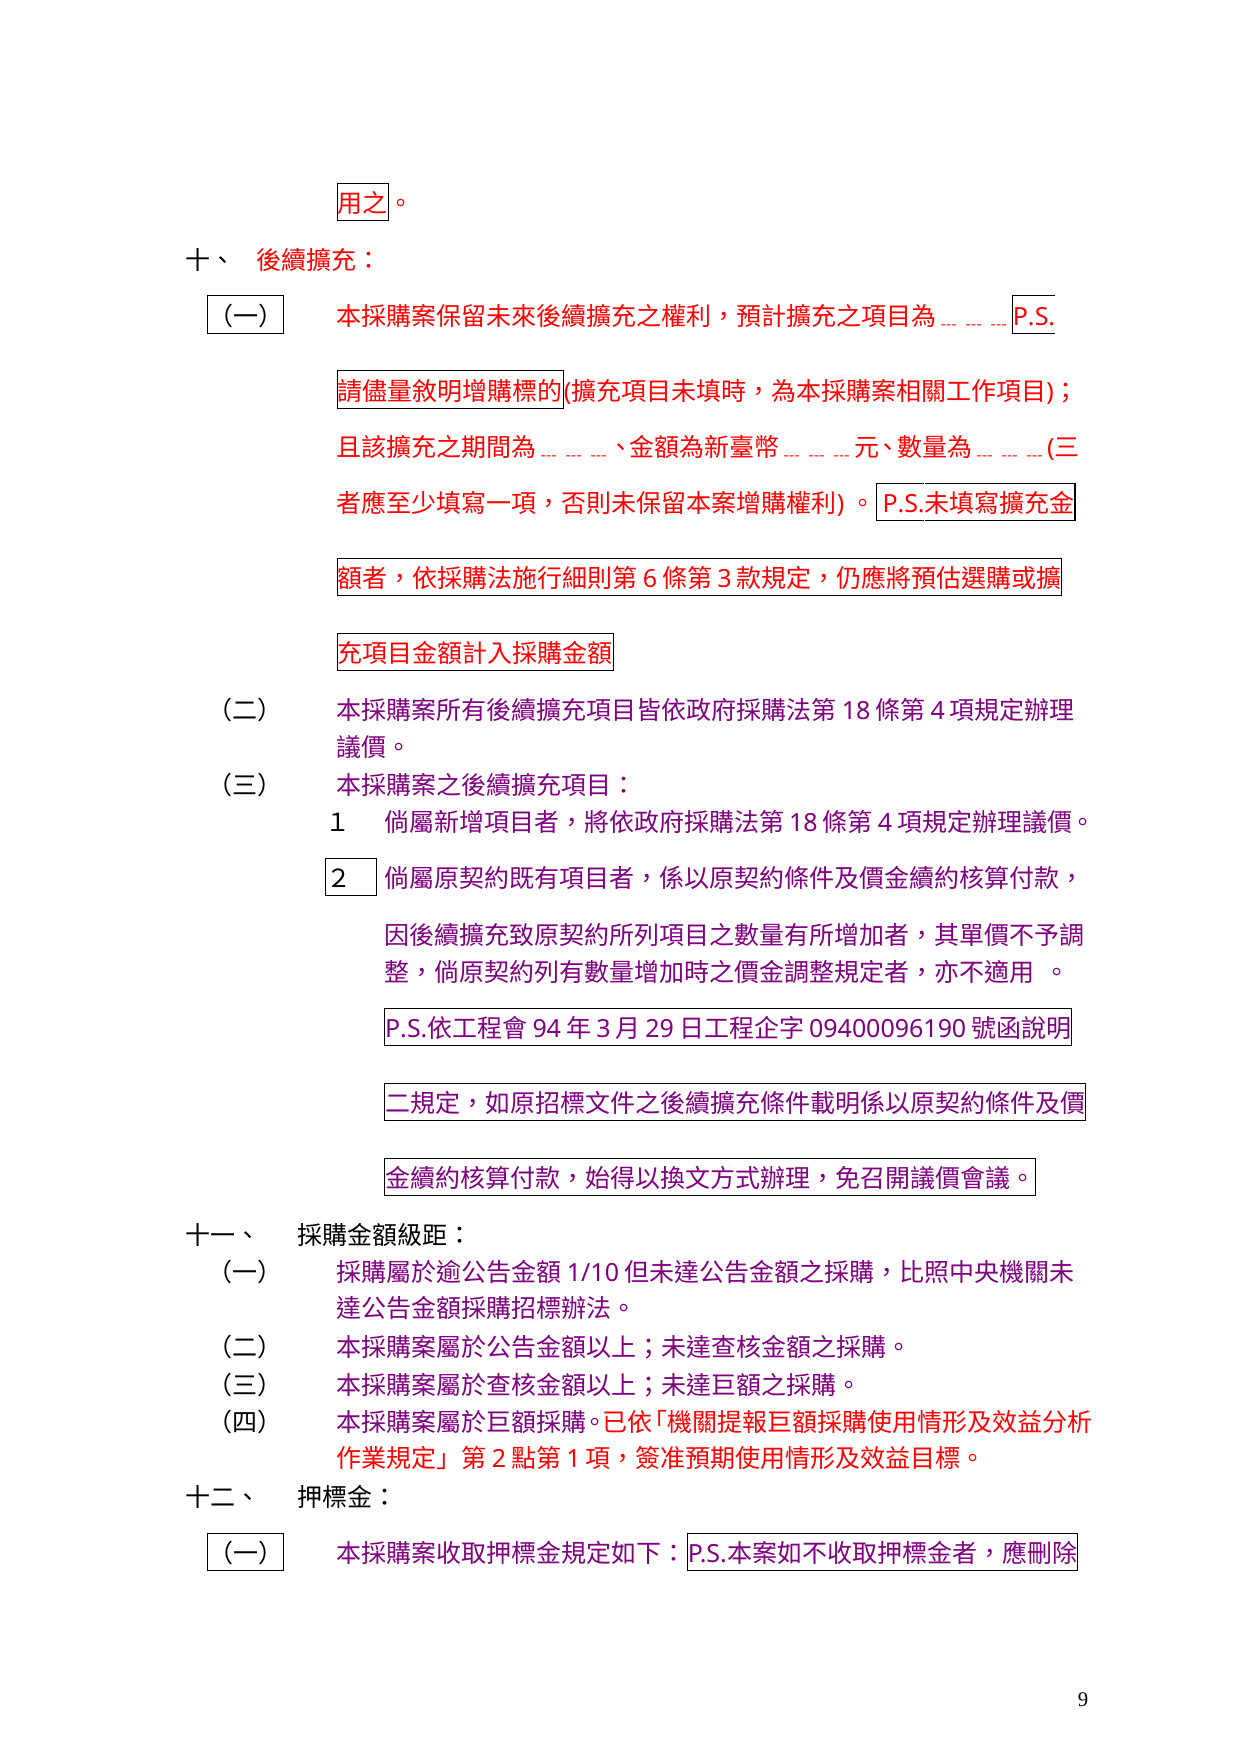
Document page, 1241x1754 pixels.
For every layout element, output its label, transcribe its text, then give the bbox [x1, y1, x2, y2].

subtitle 本採購案屬於查核金額以上；未達巨額之採購。 [207, 1364, 1092, 1402]
subtitle 採購金額級距： [185, 1214, 1079, 1252]
subtitle 本採購案之後續擴充項目： [207, 764, 1092, 802]
subtitle 押標金： [185, 1477, 1079, 1514]
subtitle 倘屬新增項目者，將依政府採購法第18條第4項規定辦理議價。 [325, 802, 1092, 839]
subtitle 後續擴充： [185, 239, 1079, 277]
subtitle 本採購案收取押標金規定如下：P.S.本案如不收取押標金者，應刪除 [207, 1514, 1079, 1589]
subtitle 本採購案保留未來後續擴充之權利，預計擴充之項目為﹍﹍﹍P.S.請儘量敘明增購標的(擴充項目未填時，為本採購案相關工作項目)；且該擴充之期間為﹍﹍﹍、金額為新臺幣﹍﹍﹍元、數量為﹍﹍﹍(三者應至少填寫一項，否則未保留本案增購權利) 。 P.S.未填寫擴充金額者，依採購法施行細則第6條第3款規定，仍應將預估選購或擴充項目金額計入採購金額 [207, 277, 1079, 689]
subtitle 本採購案所有後續擴充項目皆依政府採購法第18條第4項規定辦理議價。 [207, 689, 1092, 764]
subtitle 採購屬於逾公告金額1/10但未達公告金額之採購，比照中央機關未達公告金額採購招標辦法。 [207, 1252, 1092, 1327]
subtitle 本採購案係採單價決標，本機關就本採購案預計給付予廠商之預算單價金額為新臺幣﹍﹍﹍元正（未填時不公告） P.S.屬單價決標者選用之。 [207, 164, 1092, 239]
subtitle 倘屬原契約既有項目者，係以原契約條件及價金續約核算付款，因後續擴充致原契約所列項目之數量有所增加者，其單價不予調整，倘原契約列有數量增加時之價金調整規定者，亦不適用。P.S.依工程會94年3月29日工程企字09400096190號函說明二規定，如原招標文件之後續擴充條件載明係以原契約條件及價金續約核算付款，始得以換文方式辦理，免召開議價會議。 [325, 839, 1092, 1214]
subtitle 本採購案屬於巨額採購。已依「機關提報巨額採購使用情形及效益分析作業規定」第2點第1項，簽准預期使用情形及效益目標。 [207, 1402, 1092, 1477]
subtitle 本採購案屬於公告金額以上；未達查核金額之採購。 [207, 1327, 1092, 1364]
